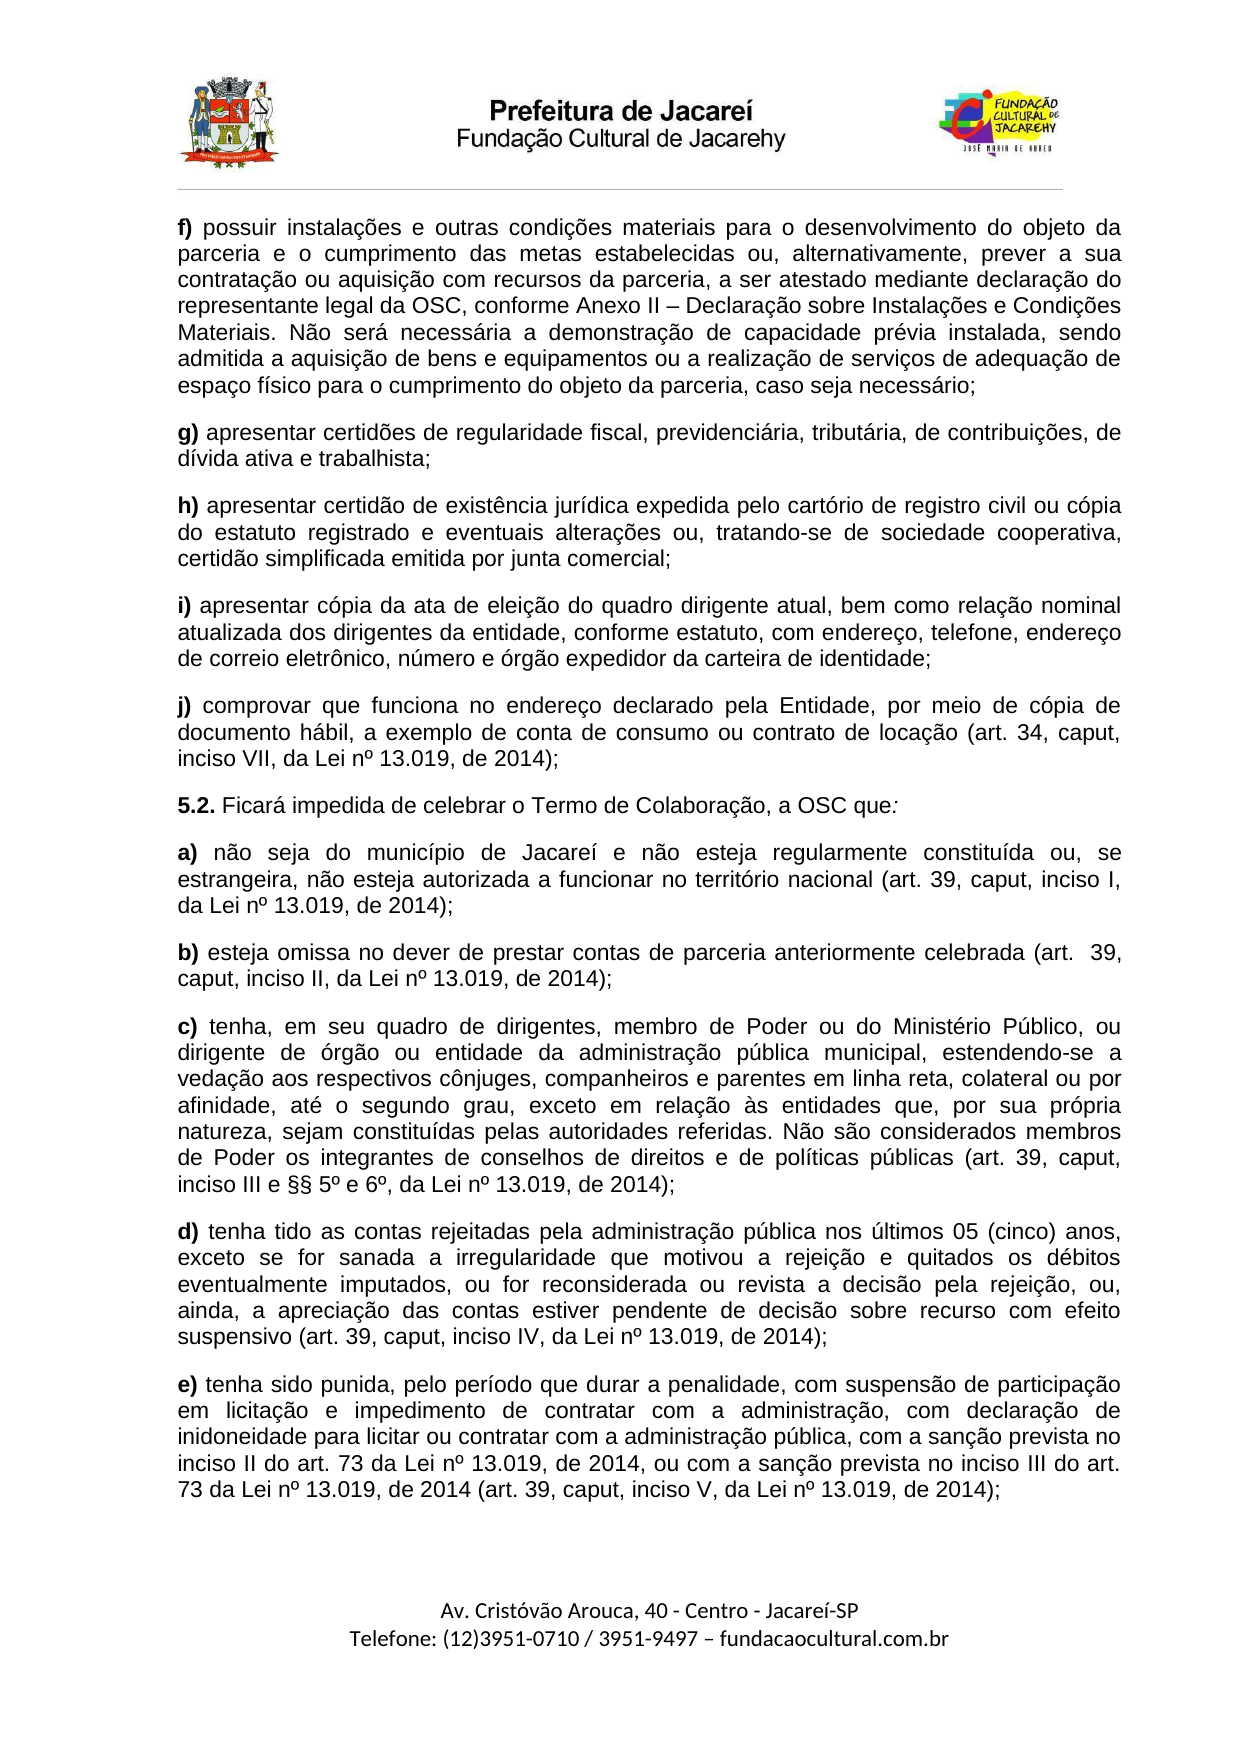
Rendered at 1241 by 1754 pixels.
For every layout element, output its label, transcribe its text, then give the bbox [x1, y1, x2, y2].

text h) apresentar certidão de existência jurídica expedida pelo cartório de registro civil ou cópia do estatuto registrado e eventuais alterações ou, tratando-se de sociedade cooperativa, certidão simplificada emitida por junta comercial; [177, 492, 1122, 571]
text j) comprovar que funciona no endereço declarado pela Entidade, por meio de cópia de documento hábil, a exemplo de conta de consumo ou contrato de locação (art. 34, caput, inciso VII, da Lei nº 13.019, de 2014); [177, 692, 1122, 771]
picture [177, 73, 1063, 214]
text c) tenha, em seu quadro de dirigentes, membro de Poder ou do Ministério Público, ou dirigente de órgão ou entidade da administração pública municipal, estendendo-se a vedação aos respectivos cônjuges, companheiros e parentes em linha reta, colateral ou por afinidade, até o segundo grau, exceto em relação às entidades que, por sua própria natureza, sejam constituídas pelas autoridades referidas. Não são considerados membros de Poder os integrantes de conselhos de direitos e de políticas públicas (art. 39, caput, inciso III e §§ 5º e 6º, da Lei nº 13.019, de 2014); [177, 1013, 1122, 1197]
text a) não seja do município de Jacareí e não esteja regularmente constituída ou, se estrangeira, não esteja autorizada a funcionar no território nacional (art. 39, caput, inciso I, da Lei nº 13.019, de 2014); [177, 839, 1122, 918]
text 5.2. Ficará impedida de celebrar o Termo de Colaboração, a OSC que: [177, 792, 1122, 818]
text f) possuir instalações e outras condições materiais para o desenvolvimento do objeto da parceria e o cumprimento das metas estabelecidas ou, alternativamente, prever a sua contratação ou aquisição com recursos da parceria, a ser atestado mediante declaração do representante legal da OSC, conforme Anexo II – Declaração sobre Instalações e Condições Materiais. Não será necessária a demonstração de capacidade prévia instalada, sendo admitida a aquisição de bens e equipamentos ou a realização de serviços de adequação de espaço físico para o cumprimento do objeto da parceria, caso seja necessário; [177, 213, 1122, 398]
text i) apresentar cópia da ata de eleição do quadro dirigente atual, bem como relação nominal atualizada dos dirigentes da entidade, conforme estatuto, com endereço, telefone, endereço de correio eletrônico, número e órgão expedidor da carteira de identidade; [177, 592, 1122, 671]
text b) esteja omissa no dever de prestar contas de parceria anteriormente celebrada (art. 39, caput, inciso II, da Lei nº 13.019, de 2014); [177, 939, 1122, 992]
text d) tenha tido as contas rejeitadas pela administração pública nos últimos 05 (cinco) anos, exceto se for sanada a irregularidade que motivou a rejeição e quitados os débitos eventualmente imputados, ou for reconsiderada ou revista a decisão pela rejeição, ou, ainda, a apreciação das contas estiver pendente de decisão sobre recurso com efeito suspensivo (art. 39, caput, inciso IV, da Lei nº 13.019, de 2014); [177, 1218, 1122, 1350]
text e) tenha sido punida, pelo período que durar a penalidade, com suspensão de participação em licitação e impedimento de contratar com a administração, com declaração de inidoneidade para licitar ou contratar com a administração pública, com a sanção prevista no inciso II do art. 73 da Lei nº 13.019, de 2014, ou com a sanção prevista no inciso III do art. 73 da Lei nº 13.019, de 2014 (art. 39, caput, inciso V, da Lei nº 13.019, de 2014); [177, 1371, 1122, 1502]
text g) apresentar certidões de regularidade fiscal, previdenciária, tributária, de contribuições, de dívida ativa e trabalhista; [177, 419, 1122, 471]
